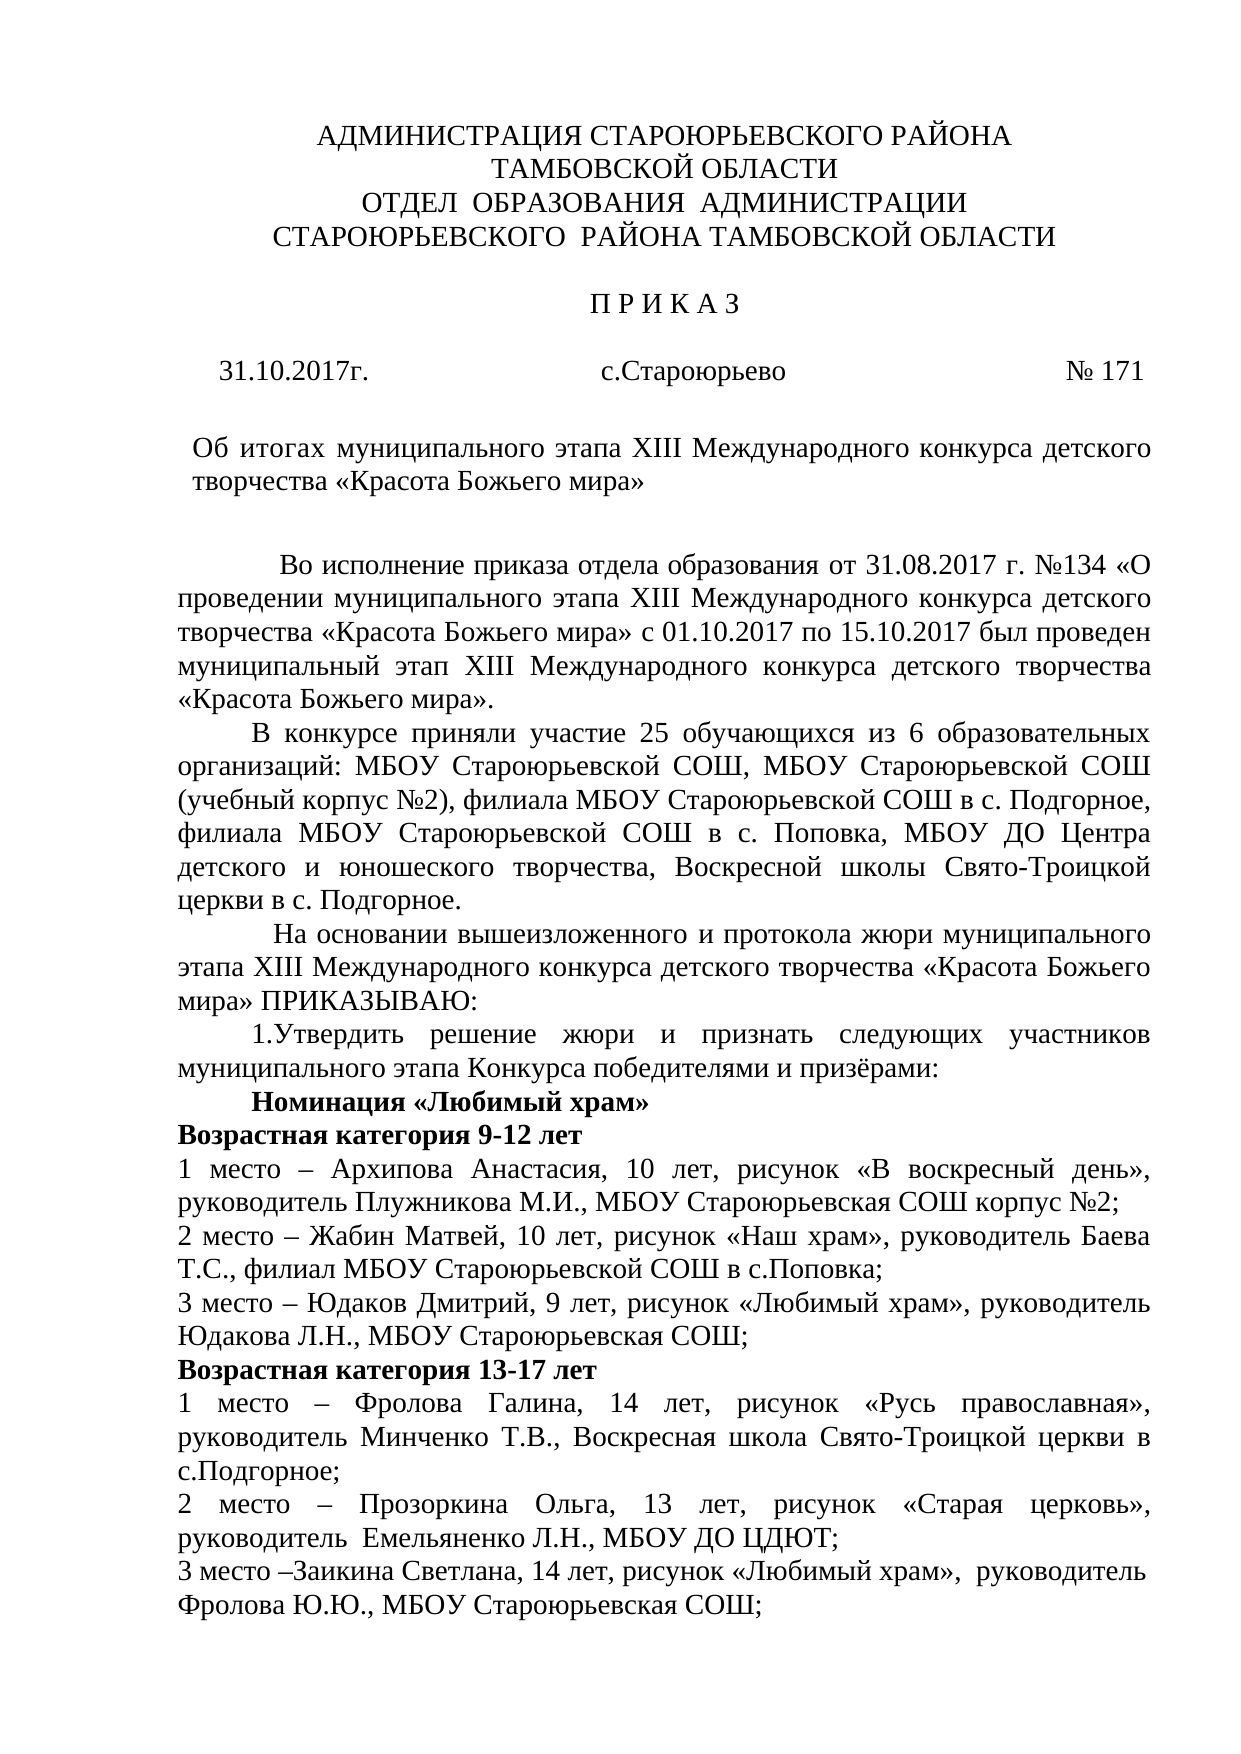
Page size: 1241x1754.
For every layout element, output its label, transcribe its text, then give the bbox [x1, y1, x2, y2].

text 1 место – Фролова Галина, 14 лет, рисунок «Русь православная», руководитель Минченко Т.В., Воскресная школа Свято-Троицкой церкви в с.Подгорное; [177, 1386, 1152, 1486]
text Во исполнение приказа отдела образования от 31.08.2017 г. №134 «О проведении муниципального этапа XIII Международного конкурса детского творчества «Красота Божьего мира» с 01.10.2017 по 15.10.2017 был проведен муниципальный этап XIII Международного конкурса детского творчества «Красота Божьего мира». [177, 547, 1152, 715]
table_header № 171 [836, 353, 1203, 386]
text На основании вышеизложенного и протокола жюри муниципального этапа XIII Международного конкурса детского творчества «Красота Божьего мира» ПРИКАЗЫВАЮ: [177, 916, 1152, 1017]
text ОТДЕЛ ОБРАЗОВАНИЯ АДМИНИСТРАЦИИ [177, 185, 1152, 219]
text Номинация «Любимый храм» [177, 1084, 1152, 1117]
text ТАМБОВСКОЙ ОБЛАСТИ [177, 152, 1152, 185]
text 3 место –Заикина Светлана, 14 лет, рисунок «Любимый храм», руководитель Фролова Ю.Ю., МБОУ Староюрьевская СОШ; [177, 1553, 1152, 1620]
text 2 место – Прозоркина Ольга, 13 лет, рисунок «Старая церковь», руководитель Емельяненко Л.Н., МБОУ ДО ЦДЮТ; [177, 1486, 1152, 1553]
text 1.Утвердить решение жюри и признать следующих участников муниципального этапа Конкурса победителями и призёрами: [177, 1017, 1152, 1084]
text Об итогах муниципального этапа XIII Международного конкурса детского творчества «Красота Божьего мира» [192, 430, 1152, 497]
text 3 место – Юдаков Дмитрий, 9 лет, рисунок «Любимый храм», руководитель Юдакова Л.Н., МБОУ Староюрьевская СОШ; [177, 1285, 1152, 1352]
text П Р И К А З [177, 286, 1152, 319]
text Возрастная категория 9-12 лет [177, 1117, 1152, 1151]
text Возрастная категория 13-17 лет [177, 1352, 1152, 1386]
text В конкурсе приняли участие 25 обучающихся из 6 образовательных организаций: МБОУ Староюрьевской СОШ, МБОУ Староюрьевской СОШ (учебный корпус №2), филиала МБОУ Староюрьевской СОШ в с. Подгорное, филиала МБОУ Староюрьевской СОШ в с. Поповка, МБОУ ДО Центра детского и юношеского творчества, Воскресной школы Свято-Троицкой церкви в с. Подгорное. [177, 715, 1152, 916]
text 2 место – Жабин Матвей, 10 лет, рисунок «Наш храм», руководитель Баева Т.С., филиал МБОУ Староюрьевской СОШ в с.Поповка; [177, 1218, 1152, 1285]
text 1 место – Архипова Анастасия, 10 лет, рисунок «В воскресный день», руководитель Плужникова М.И., МБОУ Староюрьевская СОШ корпус №2; [177, 1151, 1152, 1218]
text АДМИНИСТРАЦИЯ СТАРОЮРЬЕВСКОГО РАЙОНА [177, 118, 1152, 152]
table_header 31.10.2017г. [207, 353, 507, 386]
table_header с.Староюрьево [507, 353, 836, 386]
text СТАРОЮРЬЕВСКОГО РАЙОНА ТАМБОВСКОЙ ОБЛАСТИ [177, 219, 1152, 252]
